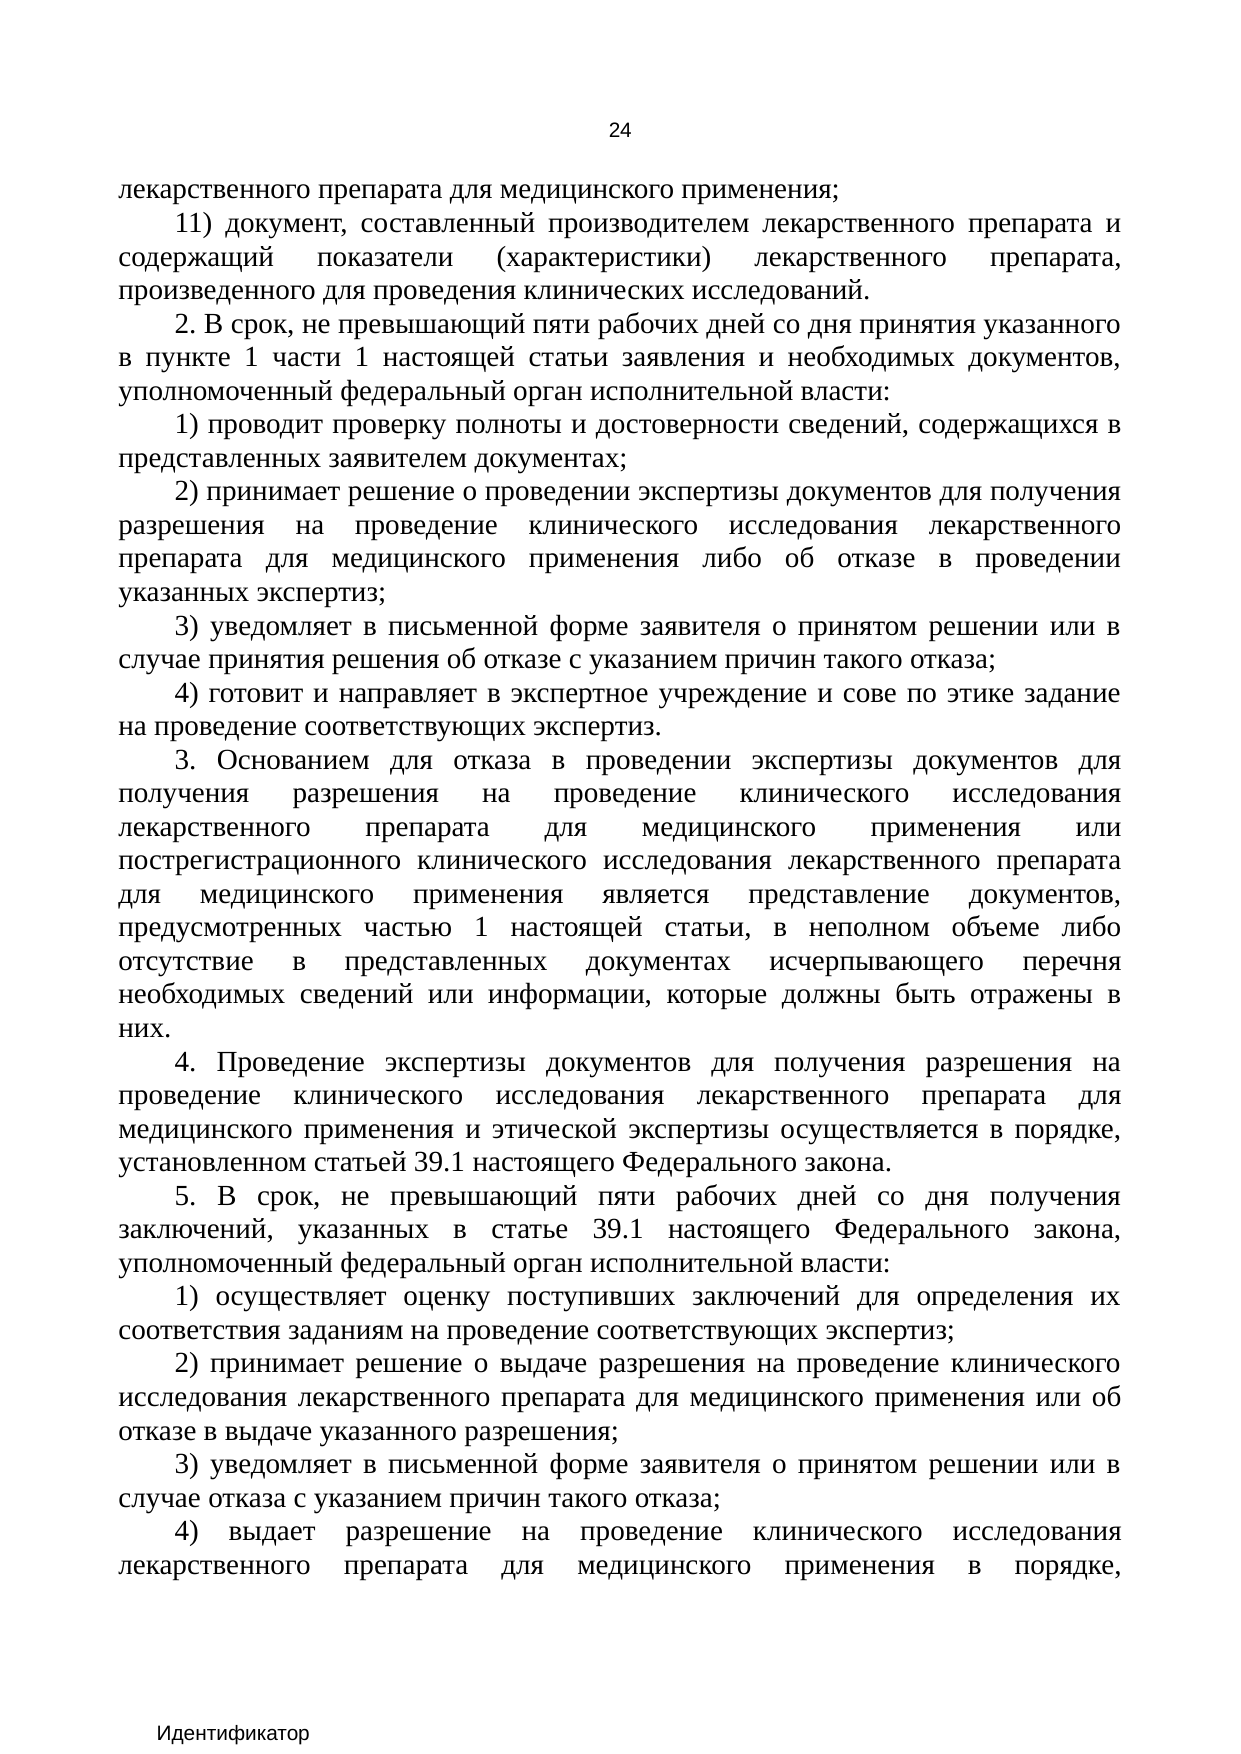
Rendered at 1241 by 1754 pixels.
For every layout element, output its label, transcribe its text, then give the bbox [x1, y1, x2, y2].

text 11) документ, составленный производителем лекарственного препарата и содержащий показатели (характеристики) лекарственного препарата, произведенного для проведения клинических исследований. [118, 205, 1122, 306]
text 1) проводит проверку полноты и достоверности сведений, содержащихся в представленных заявителем документах; [118, 406, 1122, 473]
text 1) осуществляет оценку поступивших заключений для определения их соответствия заданиям на проведение соответствующих экспертиз; [118, 1278, 1122, 1346]
text 4) выдает разрешение на проведение клинического исследования лекарственного препарата для медицинского применения в порядке, [118, 1513, 1122, 1580]
text 2) принимает решение о выдаче разрешения на проведение клинического исследования лекарственного препарата для медицинского применения или об отказе в выдаче указанного разрешения; [118, 1346, 1122, 1446]
text 3) уведомляет в письменной форме заявителя о принятом решении или в случае принятия решения об отказе с указанием причин такого отказа; [118, 608, 1122, 675]
text лекарственного препарата для медицинского применения; [118, 172, 1122, 205]
text 3. Основанием для отказа в проведении экспертизы документов для получения разрешения на проведение клинического исследования лекарственного препарата для медицинского применения или пострегистрационного клинического исследования лекарственного препарата для медицинского применения является представление документов, предусмотренных частью 1 настоящей статьи, в неполном объеме либо отсутствие в представленных документах исчерпывающего перечня необходимых сведений или информации, которые должны быть отражены в них. [118, 742, 1122, 1044]
text 2. В срок, не превышающий пяти рабочих дней со дня принятия указанного в пункте 1 части 1 настоящей статьи заявления и необходимых документов, уполномоченный федеральный орган исполнительной власти: [118, 306, 1122, 406]
text 4) готовит и направляет в экспертное учреждение и сове по этике задание на проведение соответствующих экспертиз. [118, 675, 1122, 742]
text 4. Проведение экспертизы документов для получения разрешения на проведение клинического исследования лекарственного препарата для медицинского применения и этической экспертизы осуществляется в порядке, установленном статьей 39.1 настоящего Федерального закона. [118, 1044, 1122, 1178]
text 5. В срок, не превышающий пяти рабочих дней со дня получения заключений, указанных в статье 39.1 настоящего Федерального закона, уполномоченный федеральный орган исполнительной власти: [118, 1178, 1122, 1278]
text 3) уведомляет в письменной форме заявителя о принятом решении или в случае отказа с указанием причин такого отказа; [118, 1446, 1122, 1513]
text 2) принимает решение о проведении экспертизы документов для получения разрешения на проведение клинического исследования лекарственного препарата для медицинского применения либо об отказе в проведении указанных экспертиз; [118, 473, 1122, 608]
